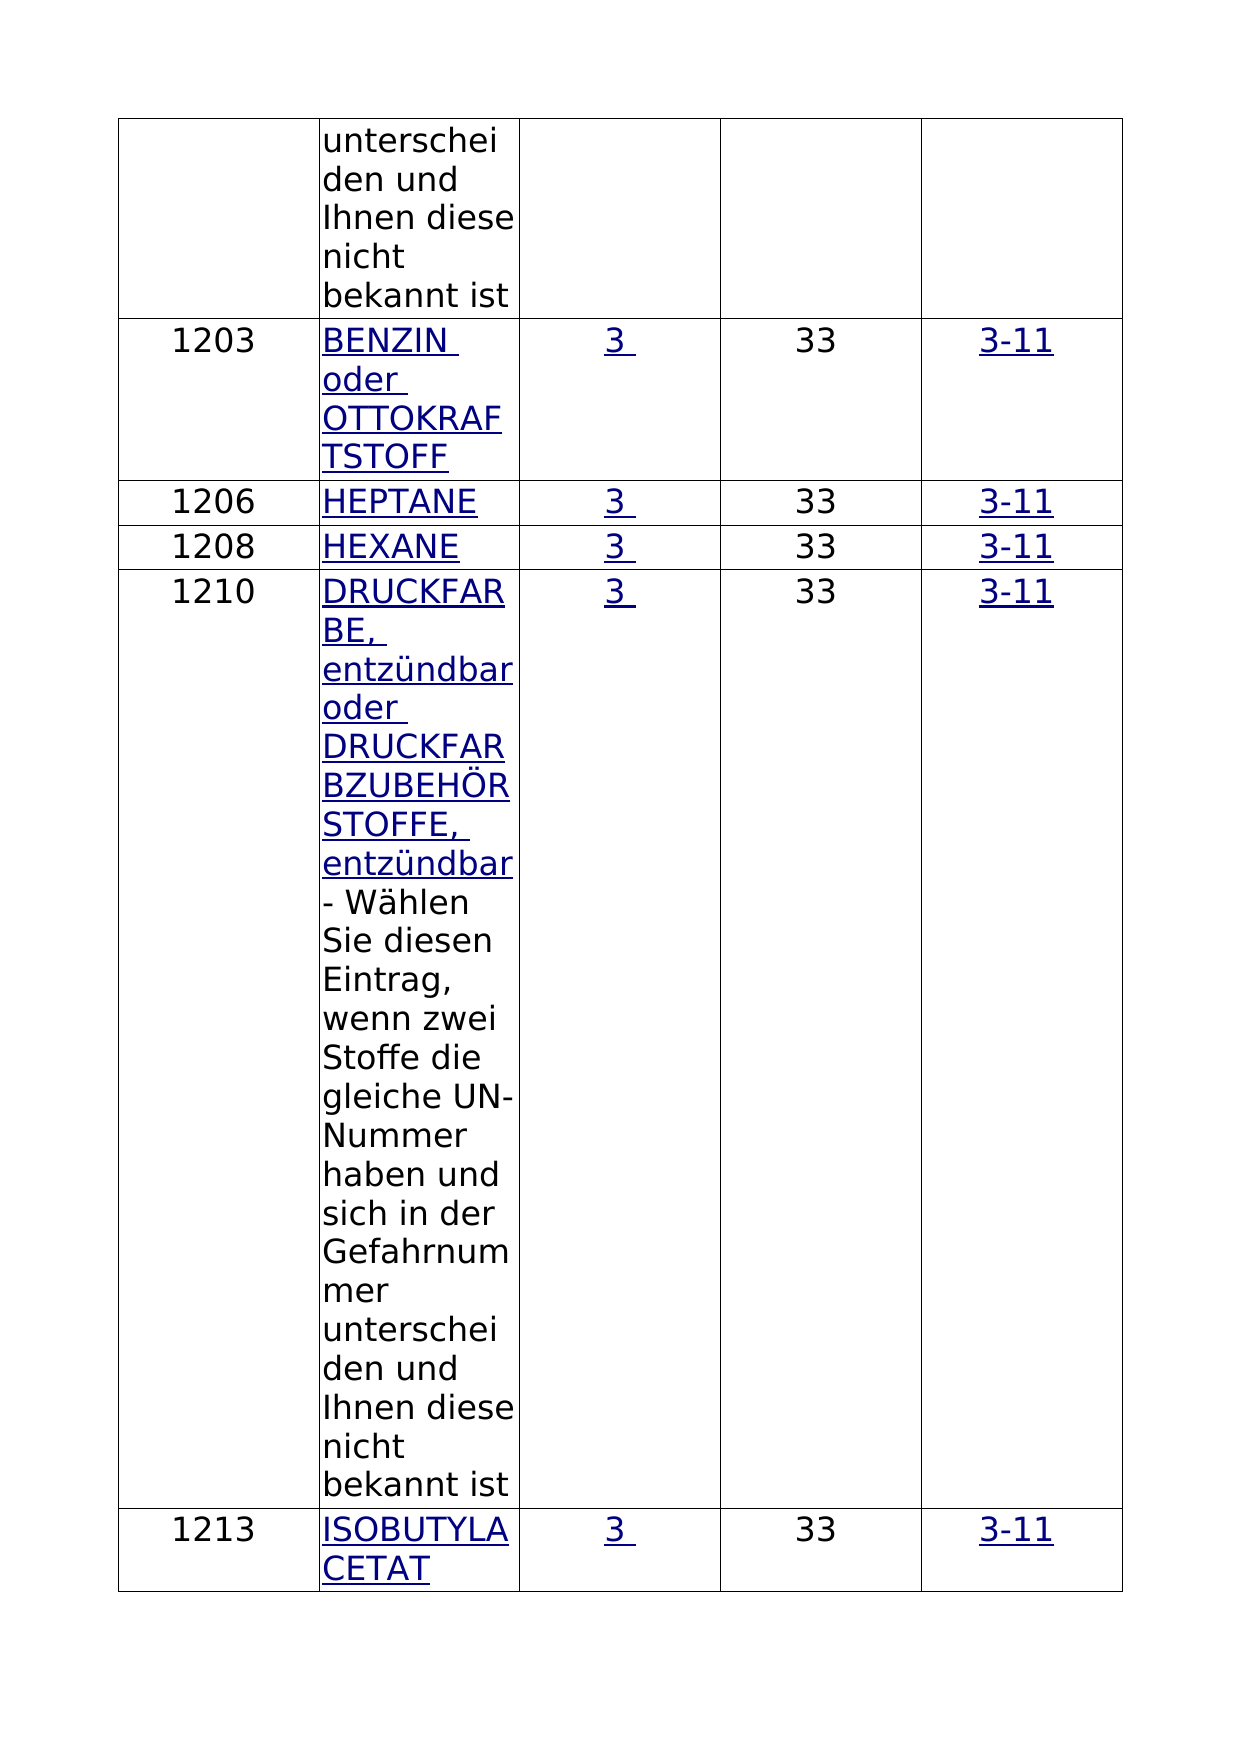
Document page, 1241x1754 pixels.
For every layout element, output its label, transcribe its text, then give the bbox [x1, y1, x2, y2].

table_cell 1210 [119, 570, 319, 1508]
table_cell 3-11 [922, 319, 1122, 480]
table_cell [922, 119, 1122, 318]
table_cell unterscheiden und Ihnen diese nicht bekannt ist [320, 119, 519, 318]
table_cell 3 [520, 570, 720, 1508]
table_cell 1208 [119, 526, 319, 569]
table_cell 1213 [119, 1509, 319, 1591]
table_cell HEPTANE [320, 481, 519, 524]
table_cell [119, 119, 319, 318]
table_cell [520, 119, 720, 318]
table_cell 3 [520, 526, 720, 569]
table_cell 3-11 [922, 1509, 1122, 1591]
table_cell DRUCKFARBE, entzündbar oder DRUCKFARBZUBEHÖRSTOFFE, entzündbar - Wählen Sie diesen Eintrag, wenn zwei Stoffe die gleiche UN-Nummer haben und sich in der Gefahrnummer unterscheiden und Ihnen diese nicht bekannt ist [320, 570, 519, 1508]
table_cell ISOBUTYLACETAT [320, 1509, 519, 1591]
table_cell HEXANE [320, 526, 519, 569]
table_cell 3-11 [922, 570, 1122, 1508]
table_cell 3-11 [922, 481, 1122, 524]
table_cell 3 [520, 481, 720, 524]
table_cell 3 [520, 319, 720, 480]
table_cell 33 [721, 526, 921, 569]
table_cell 33 [721, 1509, 921, 1591]
table_cell 33 [721, 481, 921, 524]
table_cell 1206 [119, 481, 319, 524]
table_cell 1203 [119, 319, 319, 480]
table_cell 33 [721, 570, 921, 1508]
table_cell BENZIN oder OTTOKRAFTSTOFF [320, 319, 519, 480]
table_cell 33 [721, 319, 921, 480]
table_cell 3-11 [922, 526, 1122, 569]
table_cell 3 [520, 1509, 720, 1591]
table_cell [721, 119, 921, 318]
